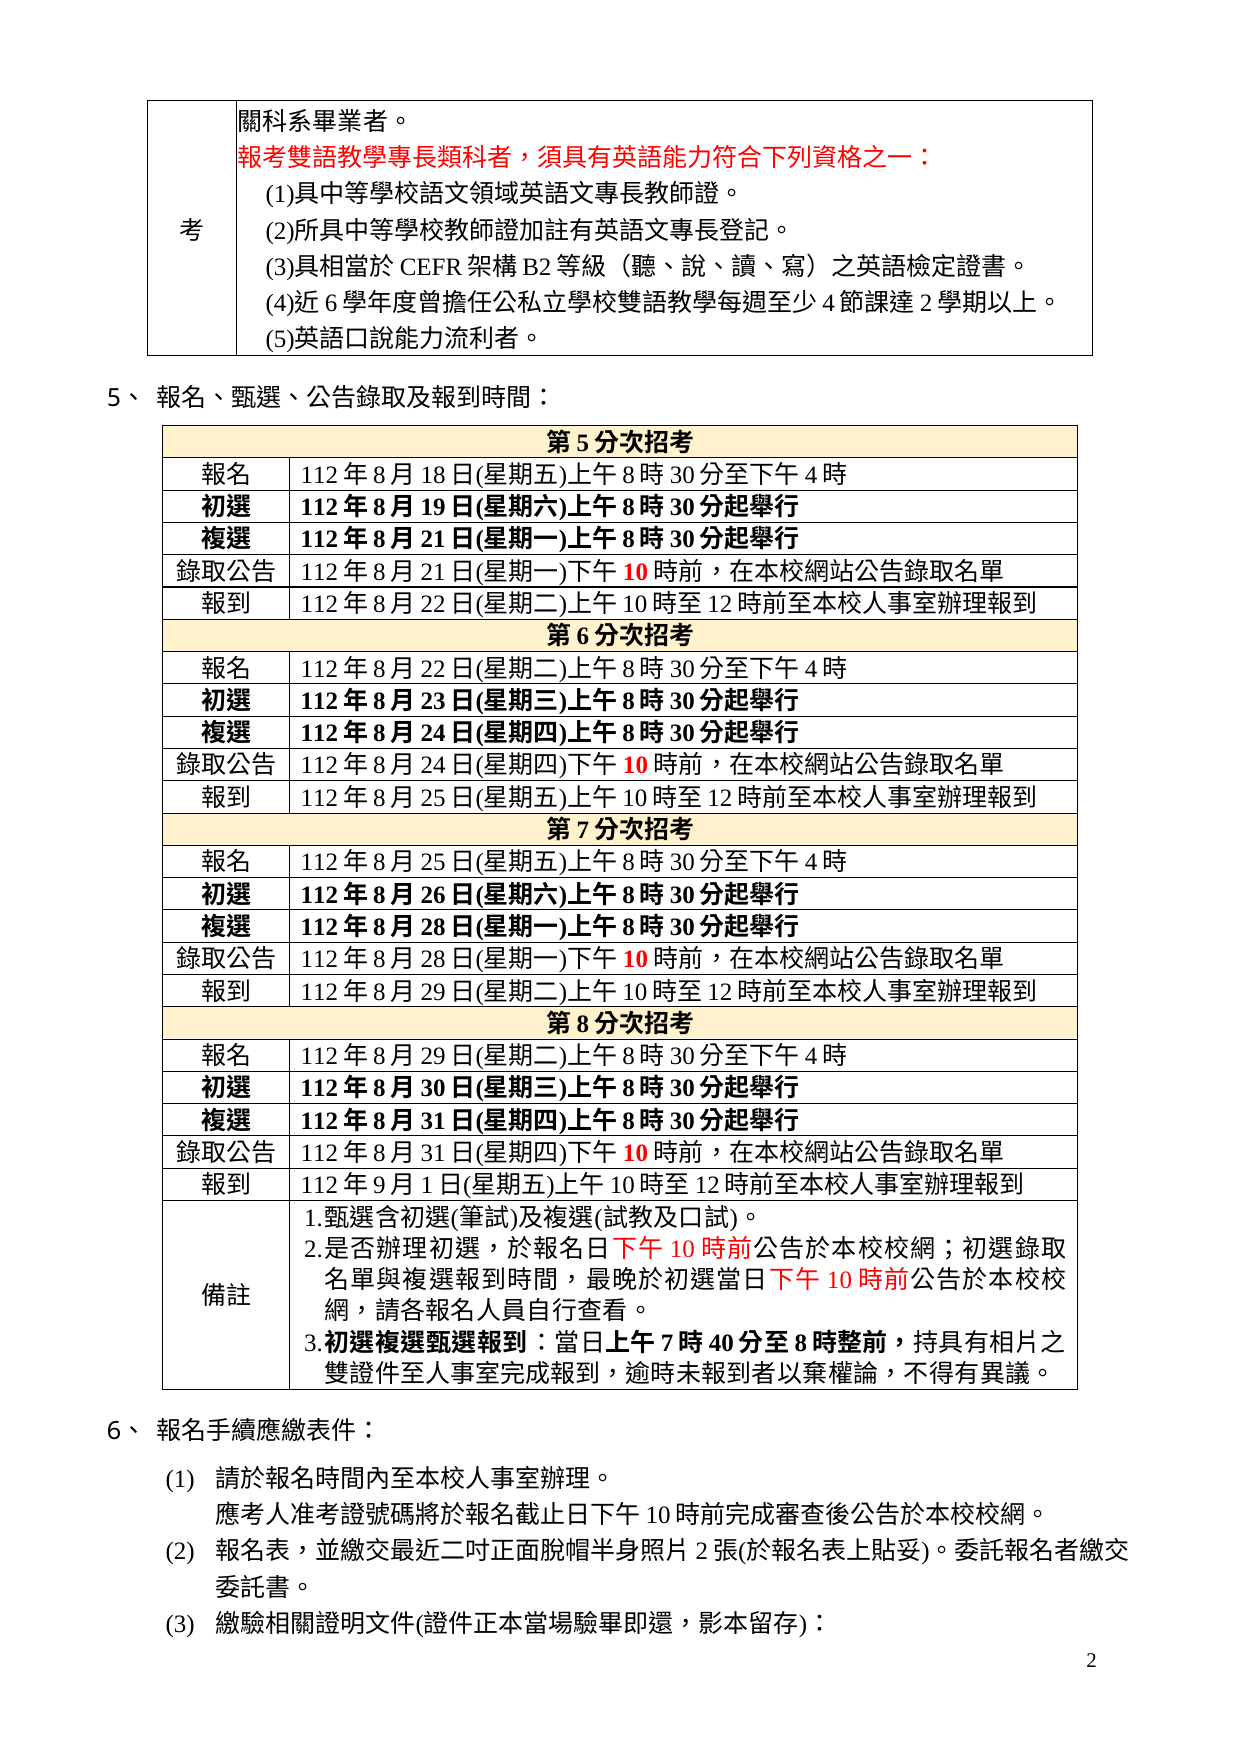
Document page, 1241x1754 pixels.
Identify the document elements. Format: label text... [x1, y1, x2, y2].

table_cell 複選 [163, 717, 289, 748]
table_cell 112年8月21日(星期一)下午10時前，在本校網站公告錄取名單 [290, 555, 1077, 586]
list 報名、甄選、公告錄取及報到時間： [106, 381, 1134, 412]
table_cell 錄取公告 [163, 943, 289, 974]
table_cell 初選 [163, 1072, 289, 1103]
table_cell 報到 [163, 1169, 289, 1200]
table_cell 112年8月28日(星期一)上午8時30分起舉行 [290, 910, 1077, 942]
table_cell 初選 [163, 878, 289, 909]
table_header 第5分次招考 [163, 426, 1077, 457]
table_cell 錄取公告 [163, 749, 289, 780]
table_cell 甄選含初選(筆試)及複選(試教及口試)。 是否辦理初選，於報名日下午10時前公告於本校校網；初選錄取名單與複選報到時間，最晚於初選當日下午10時前公告於本校校網，請各報名人員自行查看。 初選複選甄選報到：當日上午7時40分至8時整前，持具有相片之雙證件至人事室完成報到，逾時未報到者以棄權論，不得有異議。 [290, 1201, 1077, 1388]
table_cell 112年8月28日(星期一)下午10時前，在本校網站公告錄取名單 [290, 943, 1077, 974]
table_cell 112年8月24日(星期四)上午8時30分起舉行 [290, 717, 1077, 748]
table_header 關科系畢業者。 報考雙語教學專長類科者，須具有英語能力符合下列資格之一： (1)具中等學校語文領域英語文專長教師證。 (2)所具中等學校教師證加註有英語文專長登記。 (3)具相當於CEFR架構B2等級（聽、說、讀、寫）之英語檢定證書。 (4)近6學年度曾擔任公私立學校雙語教學每週至少4節課達2學期以上。 (5)英語口說能力流利者。 [237, 101, 1092, 355]
table_cell 報到 [163, 588, 289, 619]
list 繳驗相關證明文件(證件正本當場驗畢即還，影本留存)： [165, 1603, 1134, 1639]
table_cell 複選 [163, 910, 289, 942]
table_cell 112年8月31日(星期四)上午8時30分起舉行 [290, 1104, 1077, 1135]
table_cell 112年8月24日(星期四)下午10時前，在本校網站公告錄取名單 [290, 749, 1077, 780]
table_cell 複選 [163, 1104, 289, 1135]
table_cell 報名 [163, 458, 289, 489]
table_cell 112年8月31日(星期四)下午10時前，在本校網站公告錄取名單 [290, 1136, 1077, 1168]
table_cell 112年9月1日(星期五)上午10時至12時前至本校人事室辦理報到 [290, 1169, 1077, 1200]
table_cell 第8分次招考 [163, 1007, 1077, 1038]
table_cell 112年8月18日(星期五)上午8時30分至下午4時 [290, 458, 1077, 489]
list 報名手續應繳表件： [106, 1414, 1134, 1446]
table_cell 錄取公告 [163, 555, 289, 586]
table_cell 報到 [163, 975, 289, 1006]
table_cell 112年8月22日(星期二)上午10時至12時前至本校人事室辦理報到 [290, 588, 1077, 619]
table_cell 備註 [163, 1201, 289, 1388]
table_cell 初選 [163, 491, 289, 522]
table_header 考 [148, 101, 236, 355]
table_cell 報名 [163, 846, 289, 877]
table_cell 初選 [163, 684, 289, 716]
table_cell 112年8月29日(星期二)上午8時30分至下午4時 [290, 1040, 1077, 1071]
table_cell 報名 [163, 1040, 289, 1071]
table_cell 112年8月19日(星期六)上午8時30分起舉行 [290, 491, 1077, 522]
table_cell 報到 [163, 781, 289, 812]
table_cell 複選 [163, 523, 289, 554]
table_cell 報名 [163, 652, 289, 683]
table_cell 錄取公告 [163, 1136, 289, 1168]
list 請於報名時間內至本校人事室辦理。 應考人准考證號碼將於報名截止日下午10時前完成審查後公告於本校校網。 [165, 1458, 1134, 1531]
table_cell 112年8月25日(星期五)上午8時30分至下午4時 [290, 846, 1077, 877]
list 報名表，並繳交最近二吋正面脫帽半身照片2張(於報名表上貼妥)。委託報名者繳交委託書。 [165, 1531, 1134, 1603]
table_cell 112年8月30日(星期三)上午8時30分起舉行 [290, 1072, 1077, 1103]
table_cell 第7分次招考 [163, 814, 1077, 845]
table_cell 112年8月21日(星期一)上午8時30分起舉行 [290, 523, 1077, 554]
table_cell 112年8月22日(星期二)上午8時30分至下午4時 [290, 652, 1077, 683]
table_cell 112年8月23日(星期三)上午8時30分起舉行 [290, 684, 1077, 716]
table_cell 112年8月26日(星期六)上午8時30分起舉行 [290, 878, 1077, 909]
table_cell 第6分次招考 [163, 620, 1077, 651]
table_cell 112年8月29日(星期二)上午10時至12時前至本校人事室辦理報到 [290, 975, 1077, 1006]
table_cell 112年8月25日(星期五)上午10時至12時前至本校人事室辦理報到 [290, 781, 1077, 812]
